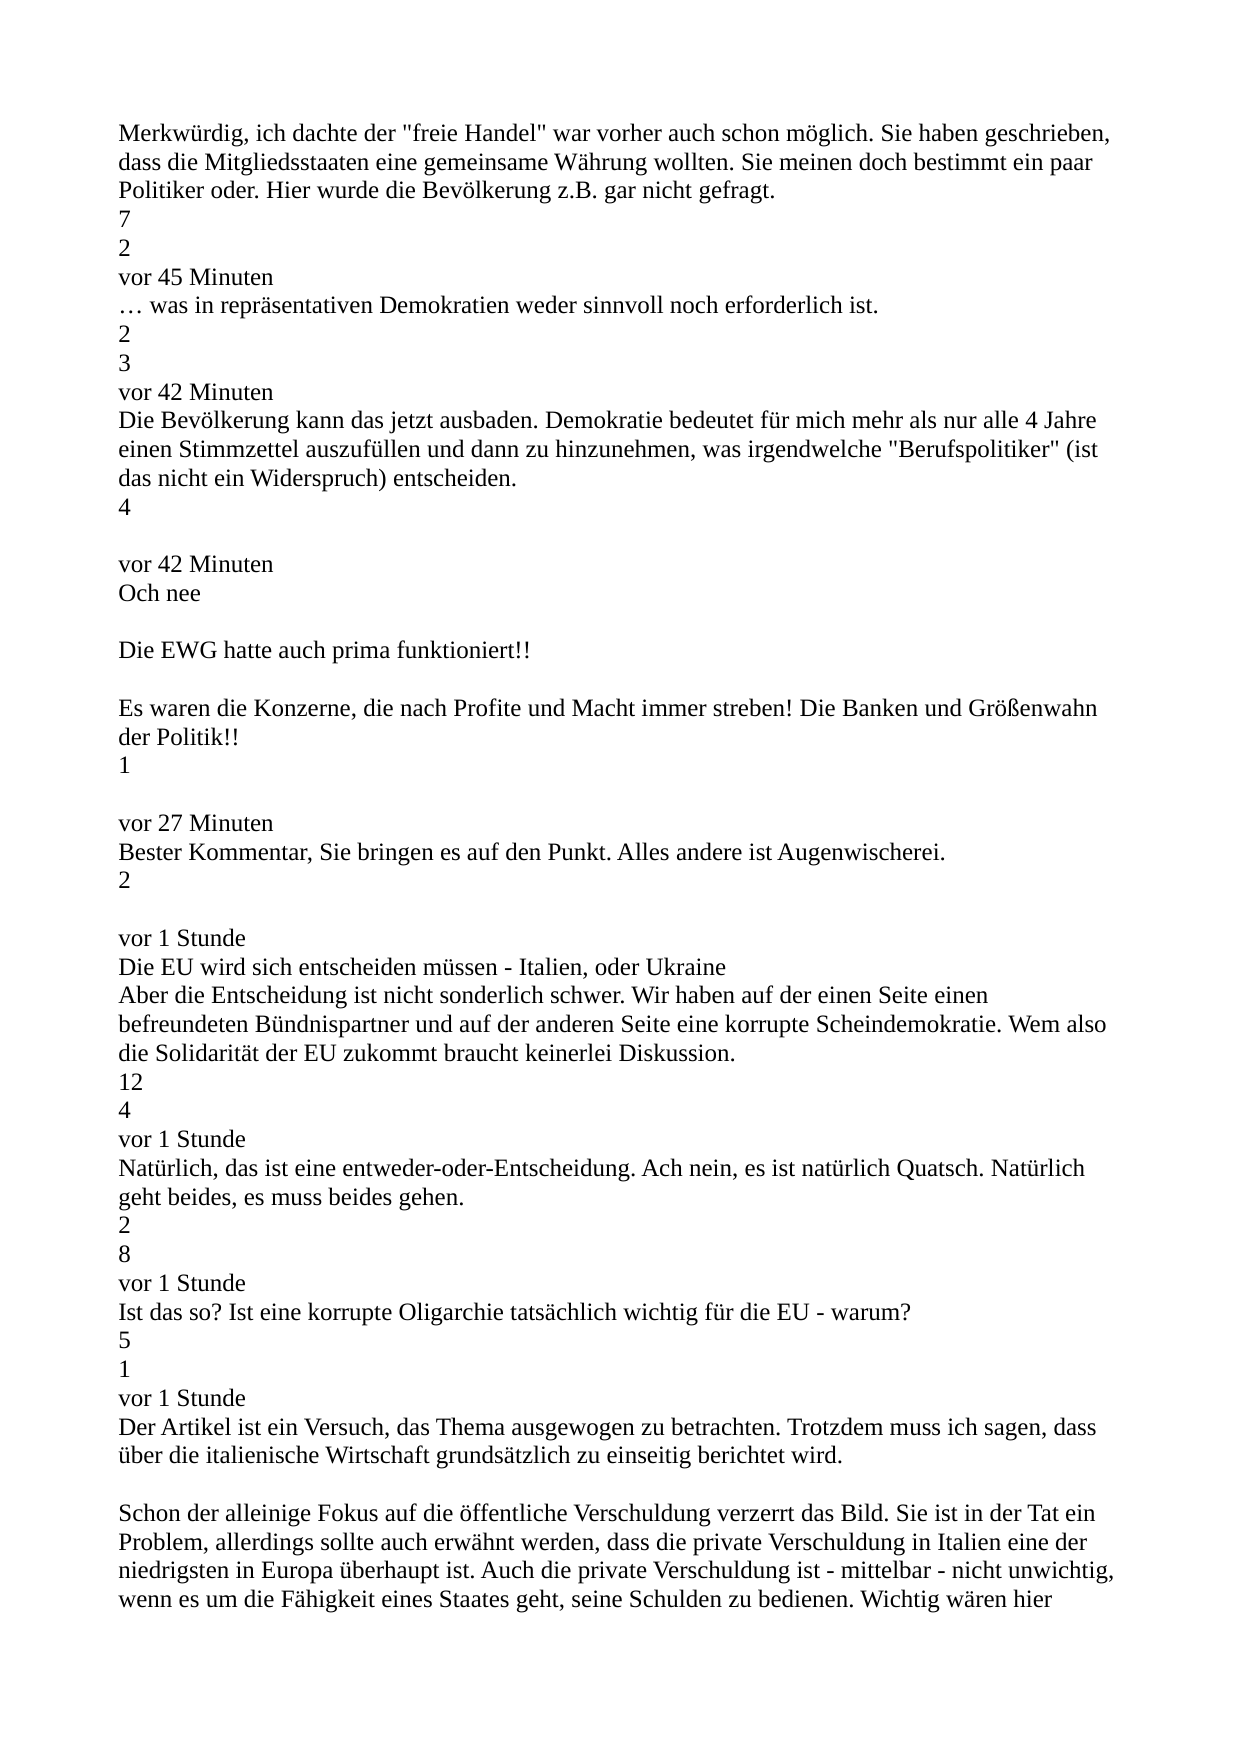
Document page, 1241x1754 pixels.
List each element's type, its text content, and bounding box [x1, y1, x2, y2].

text 4 [118, 492, 1122, 521]
text vor 1 Stunde [118, 1124, 1122, 1153]
text Der Artikel ist ein Versuch, das Thema ausgewogen zu betrachten. Trotzdem muss ich sagen, dass über die italienische Wirtschaft grundsätzlich zu einseitig berichtet wird. [118, 1412, 1122, 1469]
text Aber die Entscheidung ist nicht sonderlich schwer. Wir haben auf der einen Seite einen befreundeten Bündnispartner und auf der anderen Seite eine korrupte Scheindemokratie. Wem also die Solidarität der EU zukommt braucht keinerlei Diskussion. [118, 981, 1122, 1067]
text Och nee [118, 578, 1122, 607]
text 12 [118, 1067, 1122, 1096]
text 2 [118, 319, 1122, 348]
text 4 [118, 1096, 1122, 1124]
text vor 1 Stunde [118, 1268, 1122, 1297]
text Die Bevölkerung kann das jetzt ausbaden. Demokratie bedeutet für mich mehr als nur alle 4 Jahre einen Stimmzettel auszufüllen und dann zu hinzunehmen, was irgendwelche "Berufspolitiker" (ist das nicht ein Widerspruch) entscheiden. [118, 406, 1122, 492]
text Bester Kommentar, Sie bringen es auf den Punkt. Alles andere ist Augenwischerei. [118, 837, 1122, 866]
text 8 [118, 1239, 1122, 1268]
text vor 45 Minuten [118, 262, 1122, 291]
text vor 42 Minuten [118, 377, 1122, 406]
text Die EWG hatte auch prima funktioniert!! [118, 636, 1122, 664]
text 1 [118, 1354, 1122, 1383]
text vor 42 Minuten [118, 549, 1122, 578]
text vor 1 Stunde [118, 1383, 1122, 1412]
text 3 [118, 348, 1122, 377]
text Schon der alleinige Fokus auf die öffentliche Verschuldung verzerrt das Bild. Sie ist in der Tat ein Problem, allerdings sollte auch erwähnt werden, dass die private Verschuldung in Italien eine der niedrigsten in Europa überhaupt ist. Auch die private Verschuldung ist - mittelbar - nicht unwichtig, wenn es um die Fähigkeit eines Staates geht, seine Schulden zu bedienen. Wichtig wären hier [118, 1498, 1122, 1613]
text 2 [118, 866, 1122, 894]
text Es waren die Konzerne, die nach Profite und Macht immer streben! Die Banken und Größenwahn der Politik!! [118, 693, 1122, 751]
text 2 [118, 233, 1122, 262]
text Die EU wird sich entscheiden müssen - Italien, oder Ukraine [118, 952, 1122, 981]
text 5 [118, 1326, 1122, 1354]
text 1 [118, 751, 1122, 779]
text Natürlich, das ist eine entweder-oder-Entscheidung. Ach nein, es ist natürlich Quatsch. Natürlich geht beides, es muss beides gehen. [118, 1153, 1122, 1211]
text Merkwürdig, ich dachte der "freie Handel" war vorher auch schon möglich. Sie haben geschrieben, dass die Mitgliedsstaaten eine gemeinsame Währung wollten. Sie meinen doch bestimmt ein paar Politiker oder. Hier wurde die Bevölkerung z.B. gar nicht gefragt. [118, 118, 1122, 204]
text vor 27 Minuten [118, 808, 1122, 837]
text Ist das so? Ist eine korrupte Oligarchie tatsächlich wichtig für die EU - warum? [118, 1297, 1122, 1326]
text … was in repräsentativen Demokratien weder sinnvoll noch erforderlich ist. [118, 291, 1122, 319]
text 7 [118, 204, 1122, 233]
text vor 1 Stunde [118, 923, 1122, 952]
text 2 [118, 1211, 1122, 1239]
